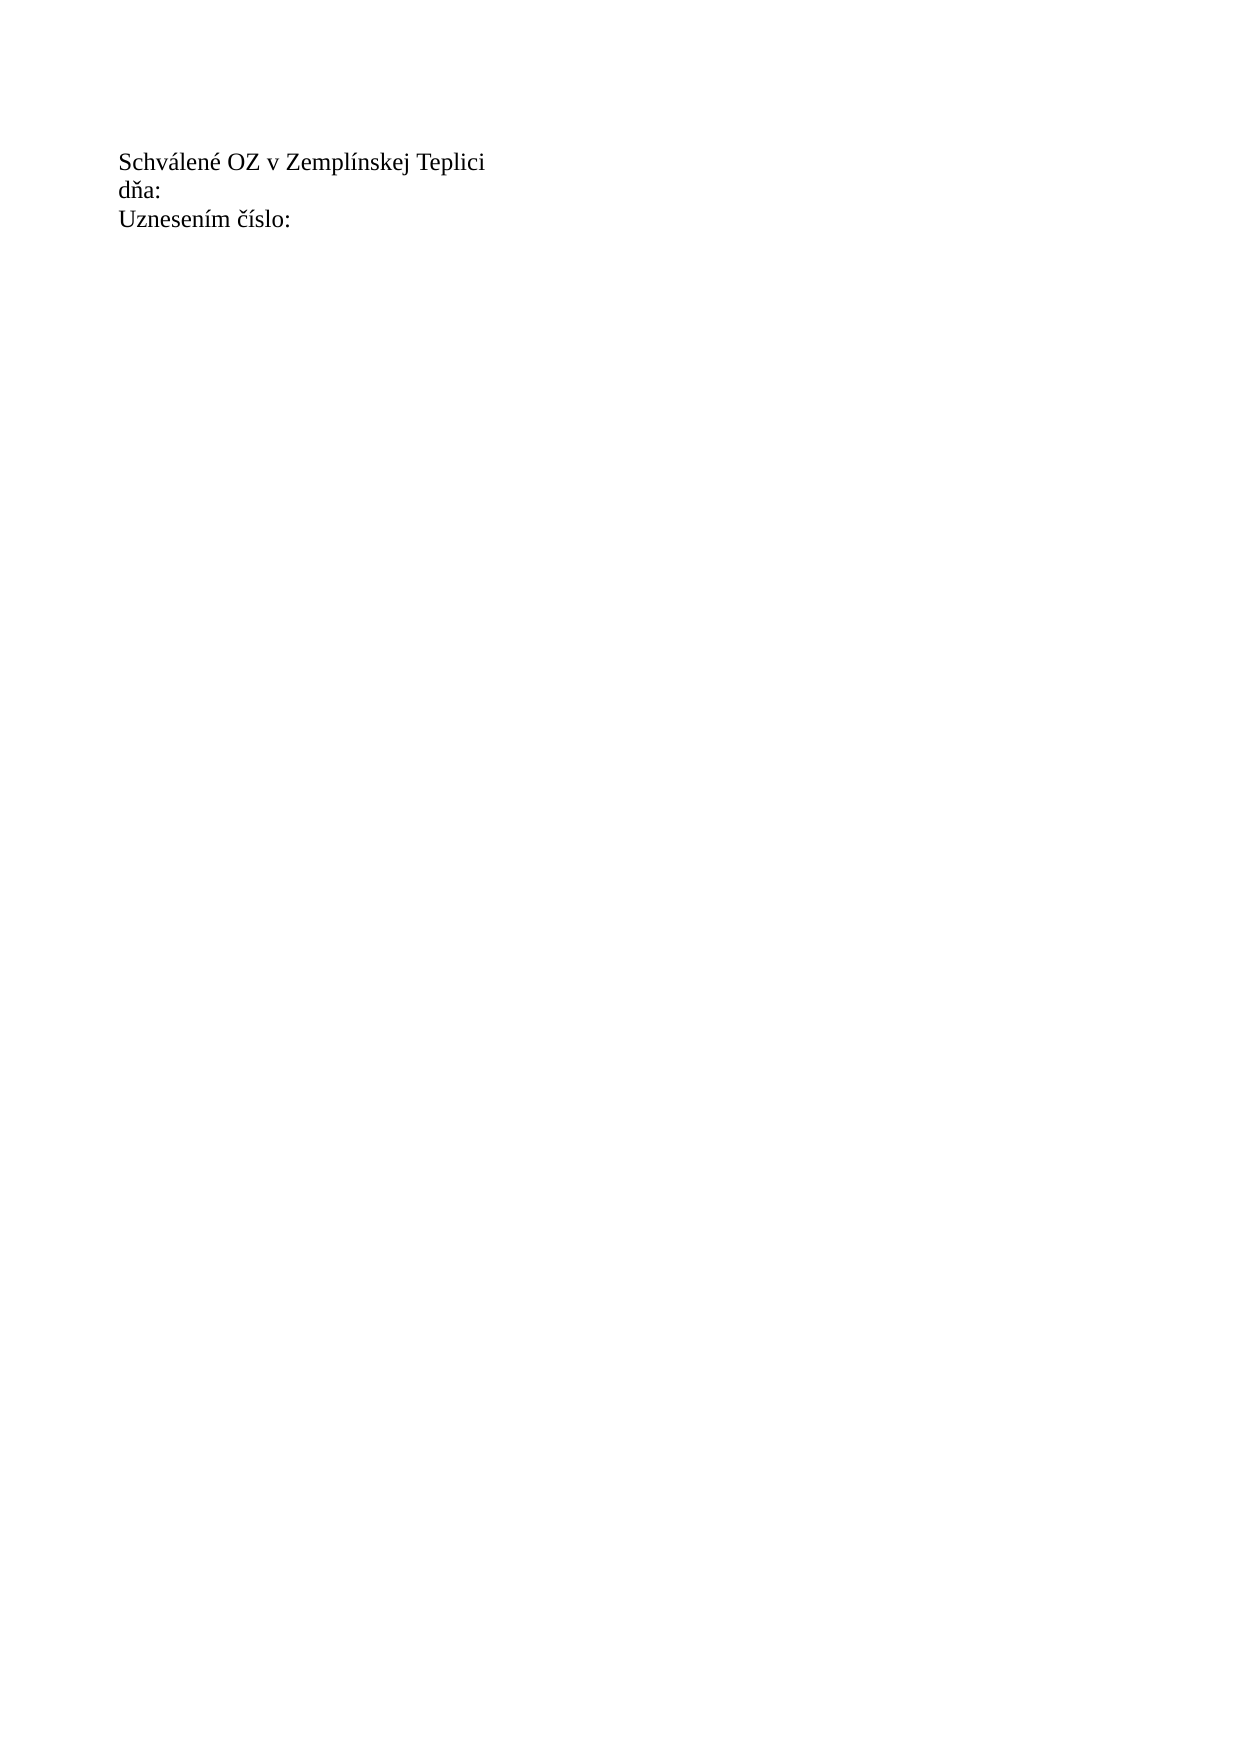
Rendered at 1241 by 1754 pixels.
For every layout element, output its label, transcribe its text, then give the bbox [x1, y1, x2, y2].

text Uznesením číslo: [118, 204, 1122, 233]
text dňa: [118, 176, 1122, 204]
text Schválené OZ v Zemplínskej Teplici [118, 147, 1122, 176]
